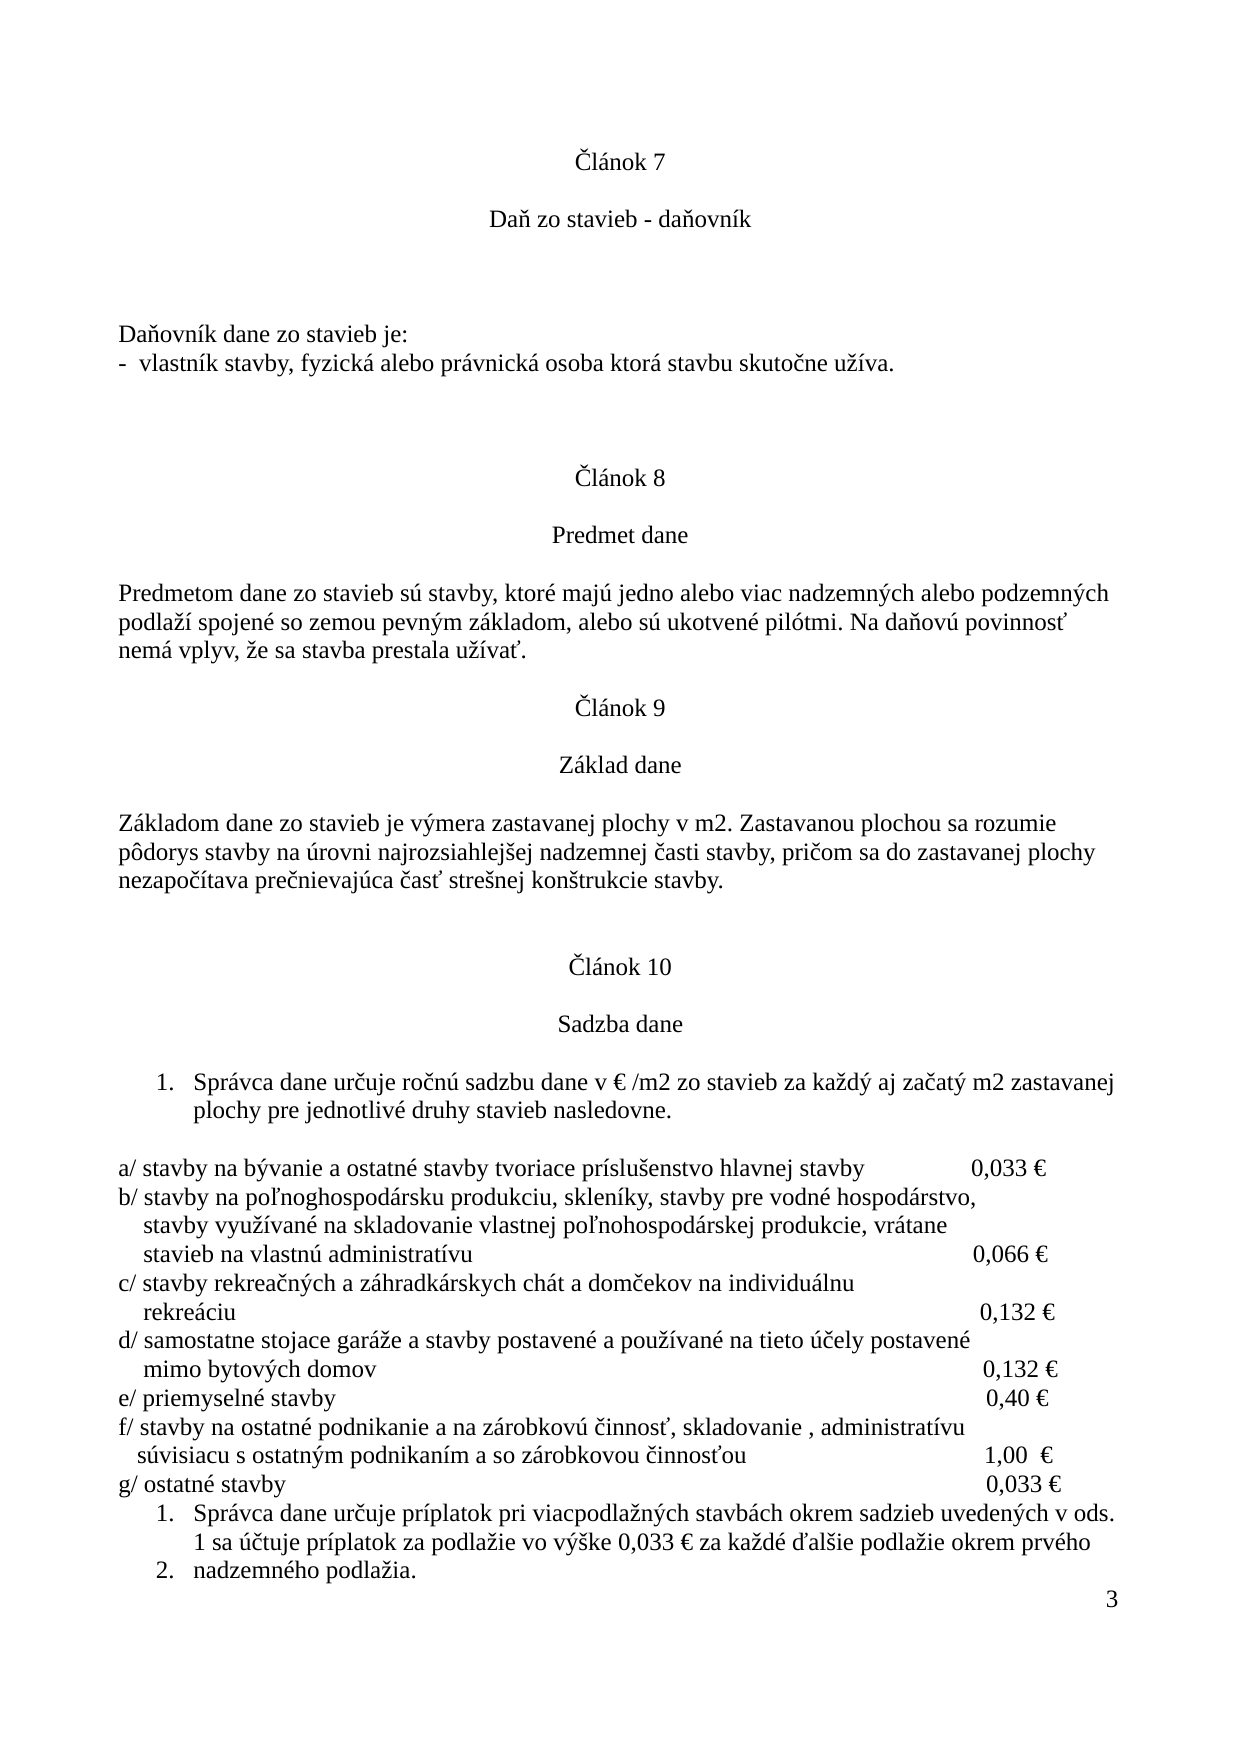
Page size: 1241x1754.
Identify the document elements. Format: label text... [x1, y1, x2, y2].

text Predmet dane [118, 521, 1122, 549]
text g/ ostatné stavby 0,033 € [118, 1469, 1122, 1498]
text Článok 9 [118, 693, 1122, 722]
text Daň zo stavieb - daňovník [118, 204, 1122, 233]
text stavieb na vlastnú administratívu 0,066 € [118, 1239, 1122, 1268]
text Článok 8 [118, 463, 1122, 492]
text 3 [156, 1584, 1122, 1613]
text súvisiacu s ostatným podnikaním a so zárobkovou činnosťou 1,00 € [118, 1441, 1122, 1469]
text b/ stavby na poľnoghospodársku produkciu, skleníky, stavby pre vodné hospodárstvo, [118, 1182, 1122, 1211]
text rekreáciu 0,132 € [118, 1297, 1122, 1326]
text Predmetom dane zo stavieb sú stavby, ktoré majú jedno alebo viac nadzemných alebo podzemných [118, 578, 1122, 607]
text - vlastník stavby, fyzická alebo právnická osoba ktorá stavbu skutočne užíva. [118, 348, 1122, 377]
list Správca dane určuje príplatok pri viacpodlažných stavbách okrem sadzieb uvedených v ods. 1 sa účtuje príplatok za podlažie vo výške 0,033 € za každé ďalšie podlažie okrem prvého [156, 1498, 1122, 1556]
list Správca dane určuje ročnú sadzbu dane v € /m2 zo stavieb za každý aj začatý m2 zastavanej plochy pre jednotlivé druhy stavieb nasledovne. [156, 1067, 1122, 1124]
text Článok 7 [118, 147, 1122, 176]
text Sadzba dane [118, 1009, 1122, 1038]
text Daňovník dane zo stavieb je: [118, 319, 1122, 348]
text Základom dane zo stavieb je výmera zastavanej plochy v m2. Zastavanou plochou sa rozumie pôdorys stavby na úrovni najrozsiahlejšej nadzemnej časti stavby, pričom sa do zastavanej plochy nezapočítava prečnievajúca časť strešnej konštrukcie stavby. [118, 808, 1122, 894]
text c/ stavby rekreačných a záhradkárskych chát a domčekov na individuálnu [118, 1268, 1122, 1297]
text podlaží spojené so zemou pevným základom, alebo sú ukotvené pilótmi. Na daňovú povinnosť nemá vplyv, že sa stavba prestala užívať. [118, 607, 1122, 664]
text Základ dane [118, 751, 1122, 779]
text d/ samostatne stojace garáže a stavby postavené a používané na tieto účely postavené [118, 1326, 1122, 1354]
text mimo bytových domov 0,132 € [118, 1354, 1122, 1383]
text stavby využívané na skladovanie vlastnej poľnohospodárskej produkcie, vrátane [118, 1211, 1122, 1239]
text f/ stavby na ostatné podnikanie a na zárobkovú činnosť, skladovanie , administratívu [118, 1412, 1122, 1441]
text e/ priemyselné stavby 0,40 € [118, 1383, 1122, 1412]
list nadzemného podlažia. [156, 1556, 1122, 1584]
text a/ stavby na bývanie a ostatné stavby tvoriace príslušenstvo hlavnej stavby 0,033 € [118, 1153, 1122, 1182]
text Článok 10 [118, 952, 1122, 981]
